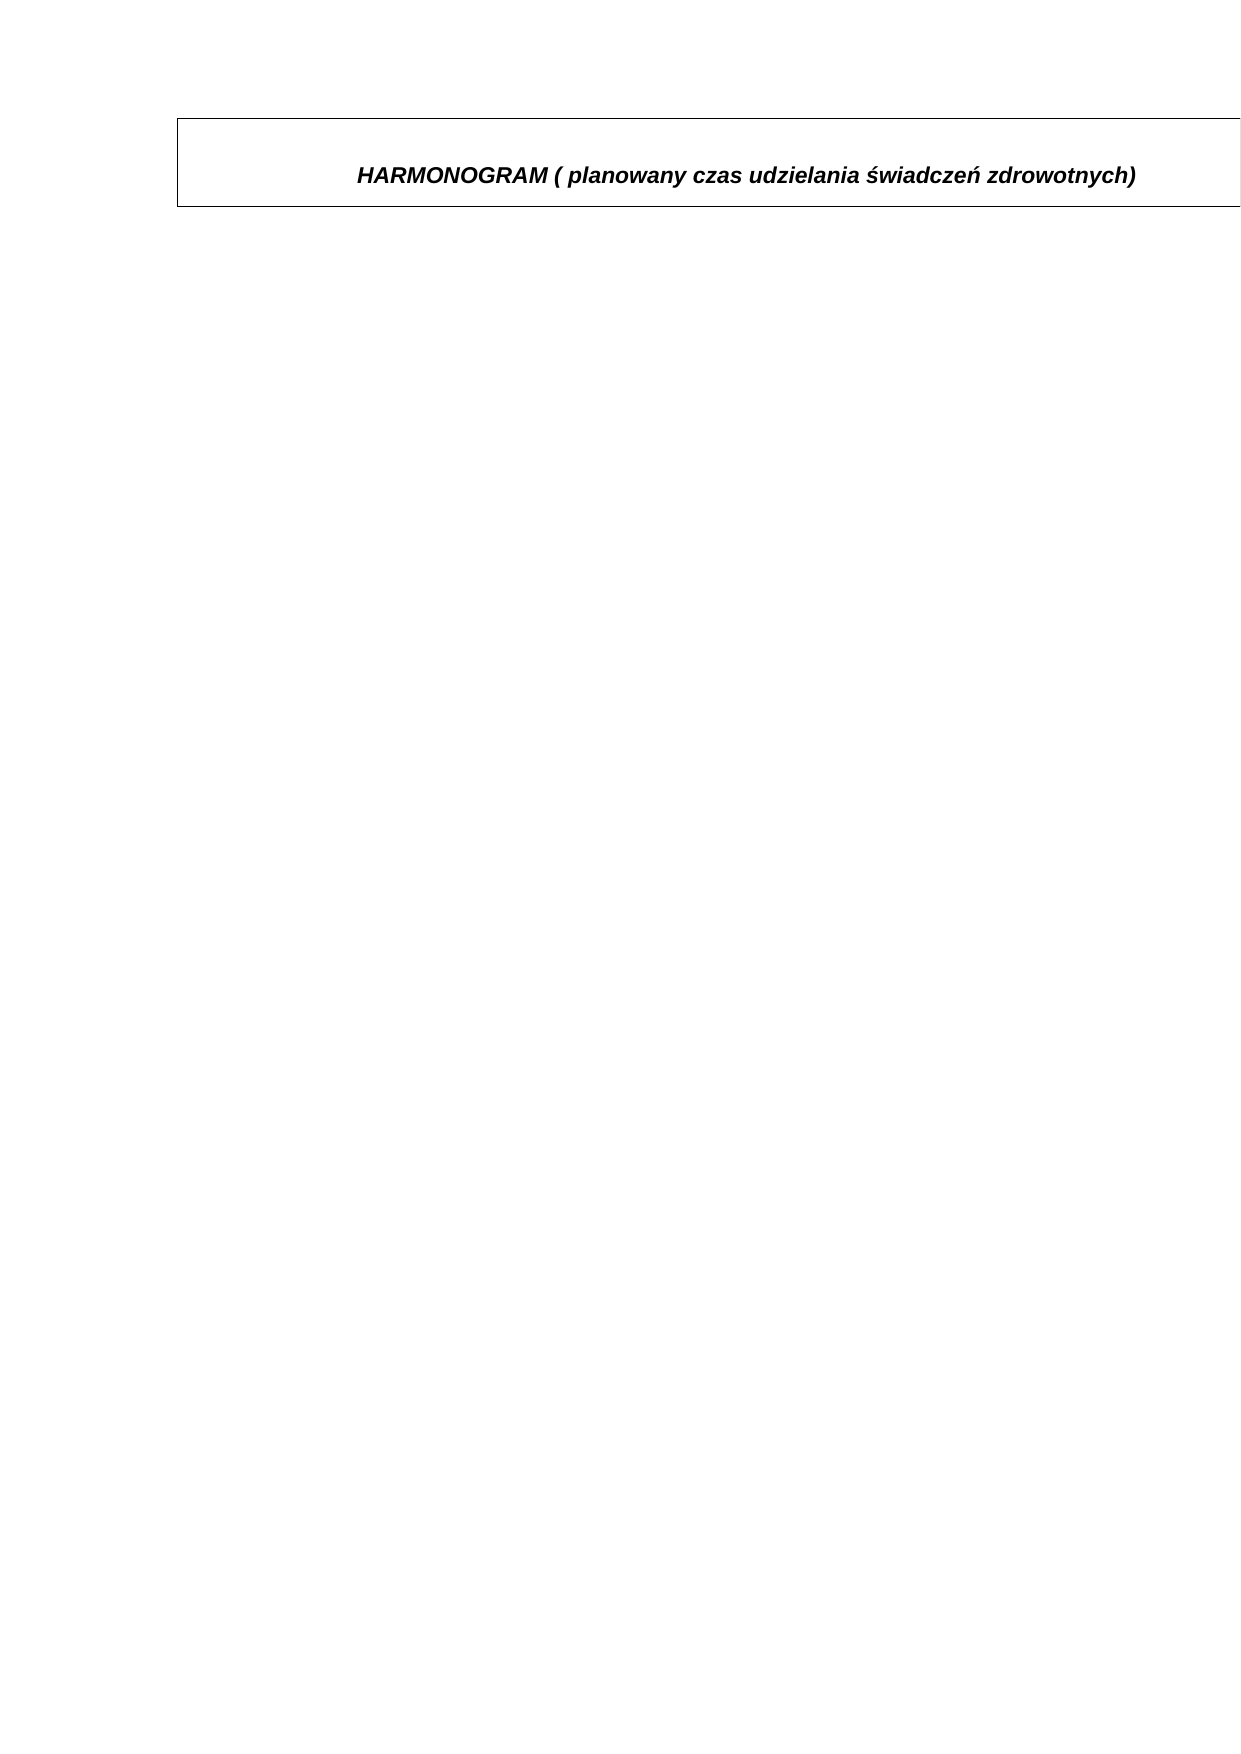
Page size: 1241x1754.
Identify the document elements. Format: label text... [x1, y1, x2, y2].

table_header HARMONOGRAM ( planowany czas udzielania świadczeń zdrowotnych) [178, 119, 1240, 206]
